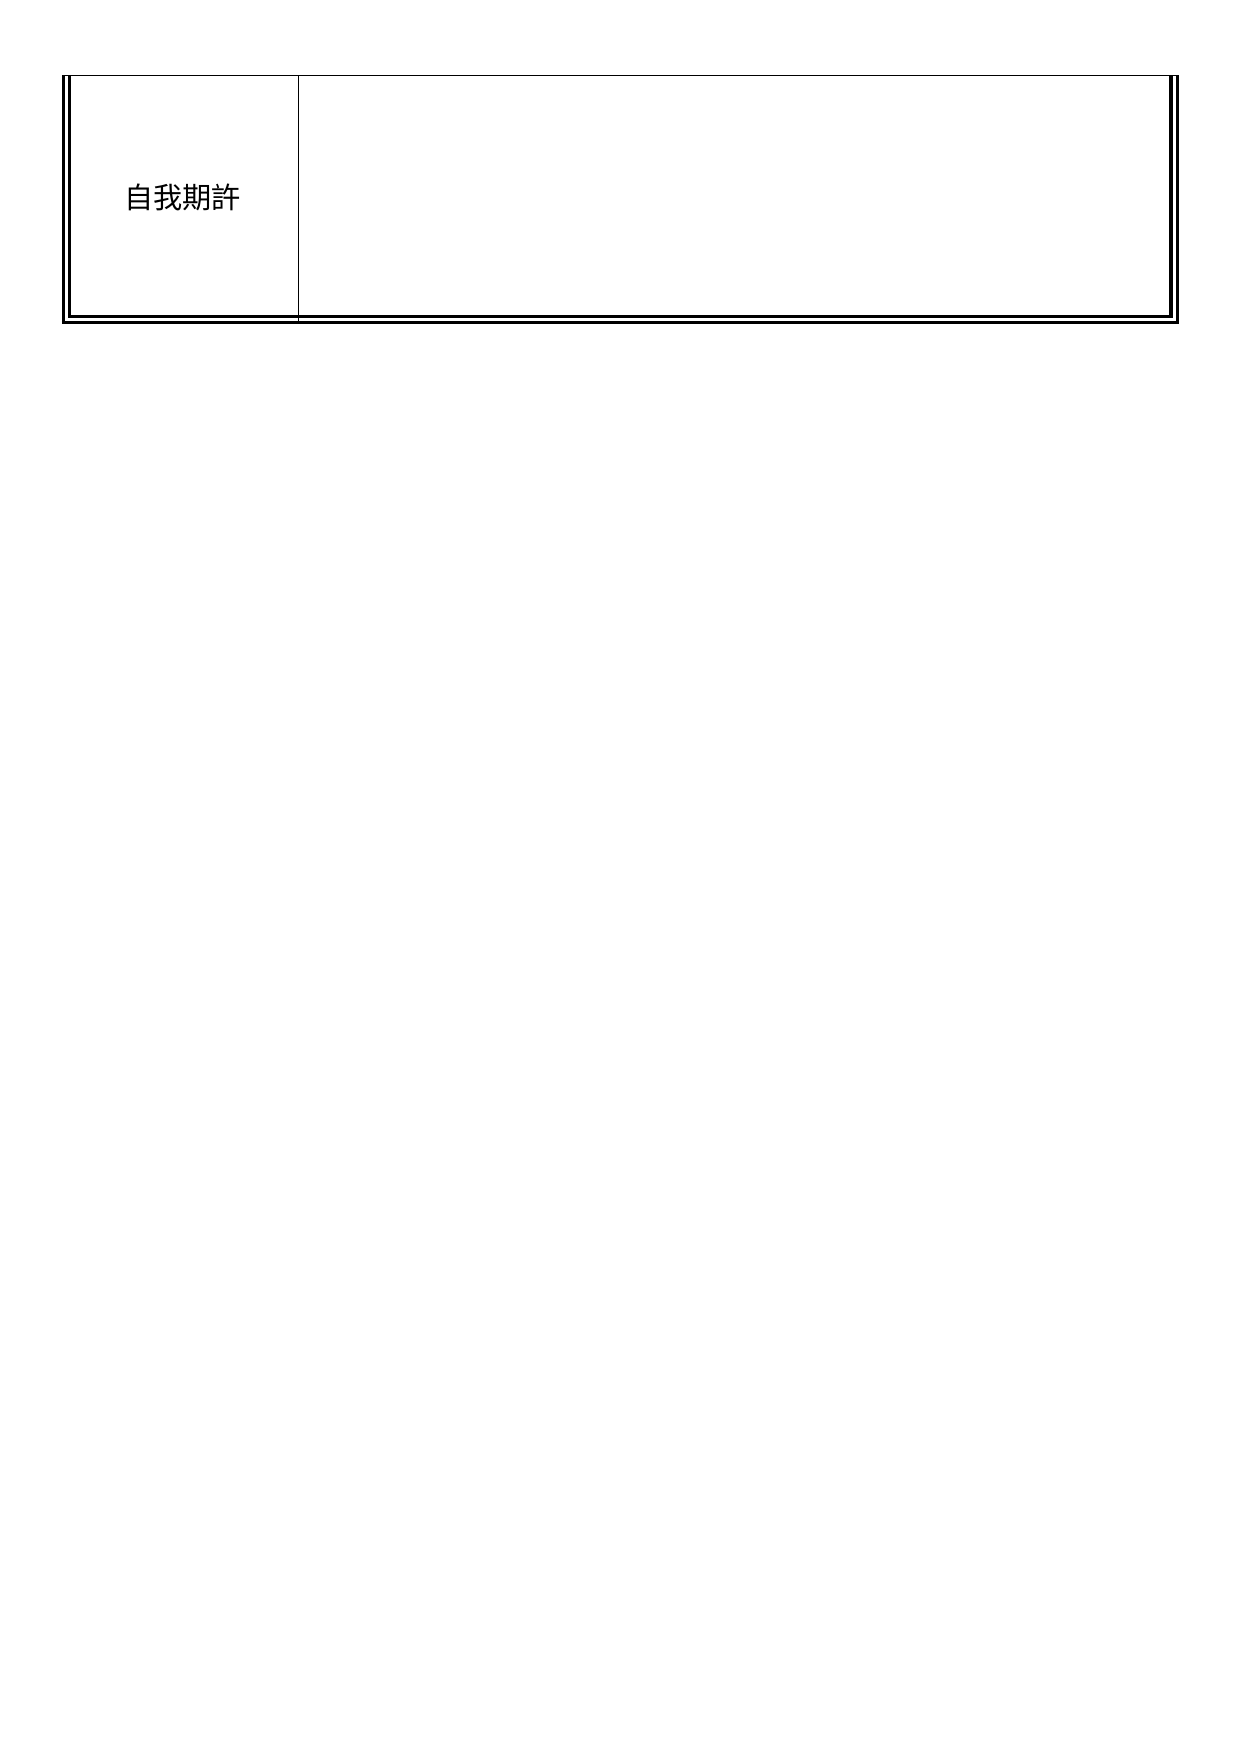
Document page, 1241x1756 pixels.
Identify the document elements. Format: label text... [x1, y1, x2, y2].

table_cell [299, 76, 1169, 315]
table_cell 自我期許 [71, 76, 298, 315]
